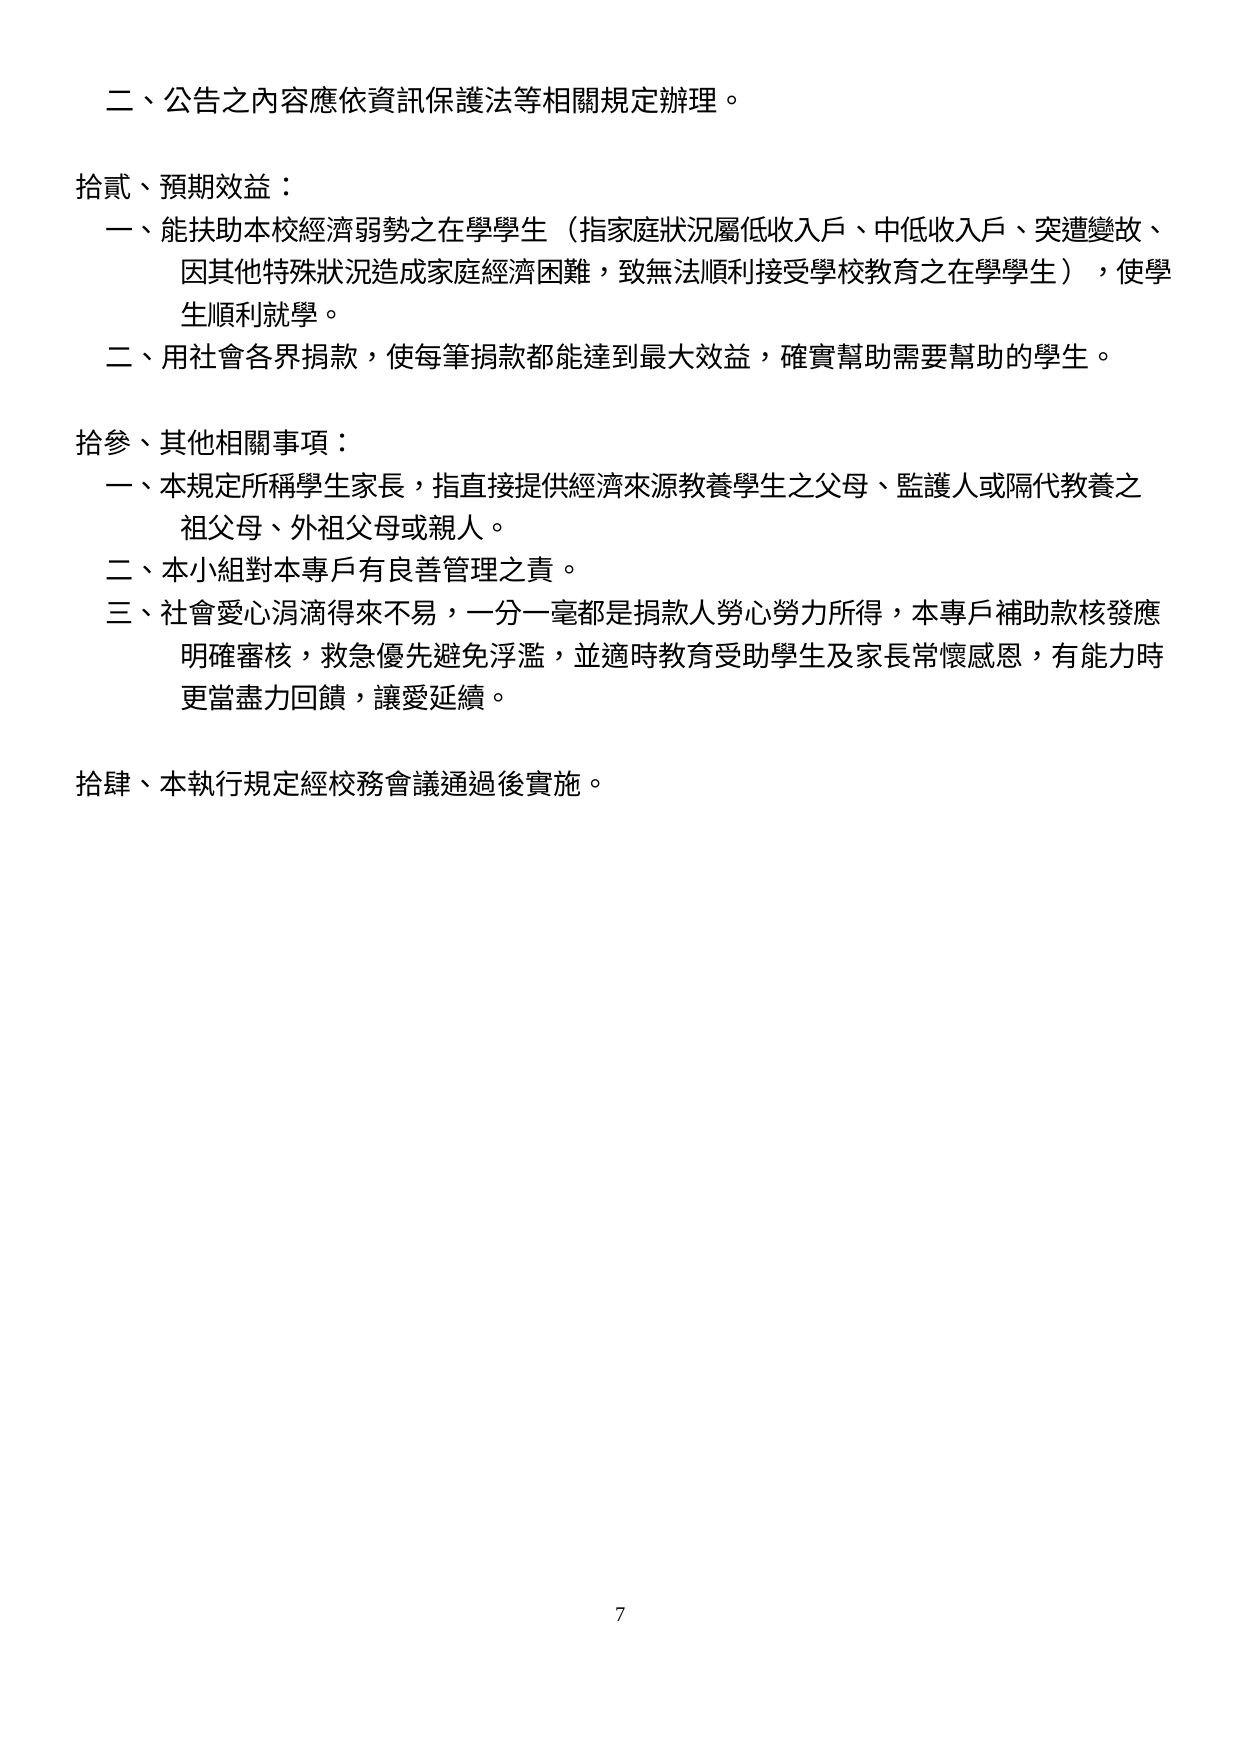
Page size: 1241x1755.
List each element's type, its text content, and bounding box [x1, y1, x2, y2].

text 三、社會愛心涓滴得來不易，一分一毫都是捐款人勞心勞力所得，本專戶補助款核發應明確審核，救急優先避免浮濫，並適時教育受助學生及家長常懷感恩，有能力時更當盡力回饋，讓愛延續。 [105, 591, 1166, 717]
text 拾肆、本執行規定經校務會議通過後實施。 [75, 762, 1207, 803]
text 二、公告之內容應依資訊保護法等相關規定辦理。 [105, 77, 1207, 119]
text 拾參、其他相關事項： [75, 420, 1207, 461]
text 二、用社會各界捐款，使每筆捐款都能達到最大效益，確實幫助需要幫助的學生。 [105, 336, 1207, 375]
text 拾貳、預期效益： [75, 164, 1207, 205]
text 一、本規定所稱學生家長，指直接提供經濟來源教養學生之父母、監護人或隔代教養之祖父母、外祖父母或親人。 [105, 464, 1166, 547]
text 一、能扶助本校經濟弱勢之在學學生（指家庭狀況屬低收入戶、中低收入戶、突遭變故、因其他特殊狀況造成家庭經濟困難，致無法順利接受學校教育之在學學生），使學生順利就學。 [105, 208, 1173, 334]
text 二、本小組對本專戶有良善管理之責。 [105, 549, 1207, 588]
